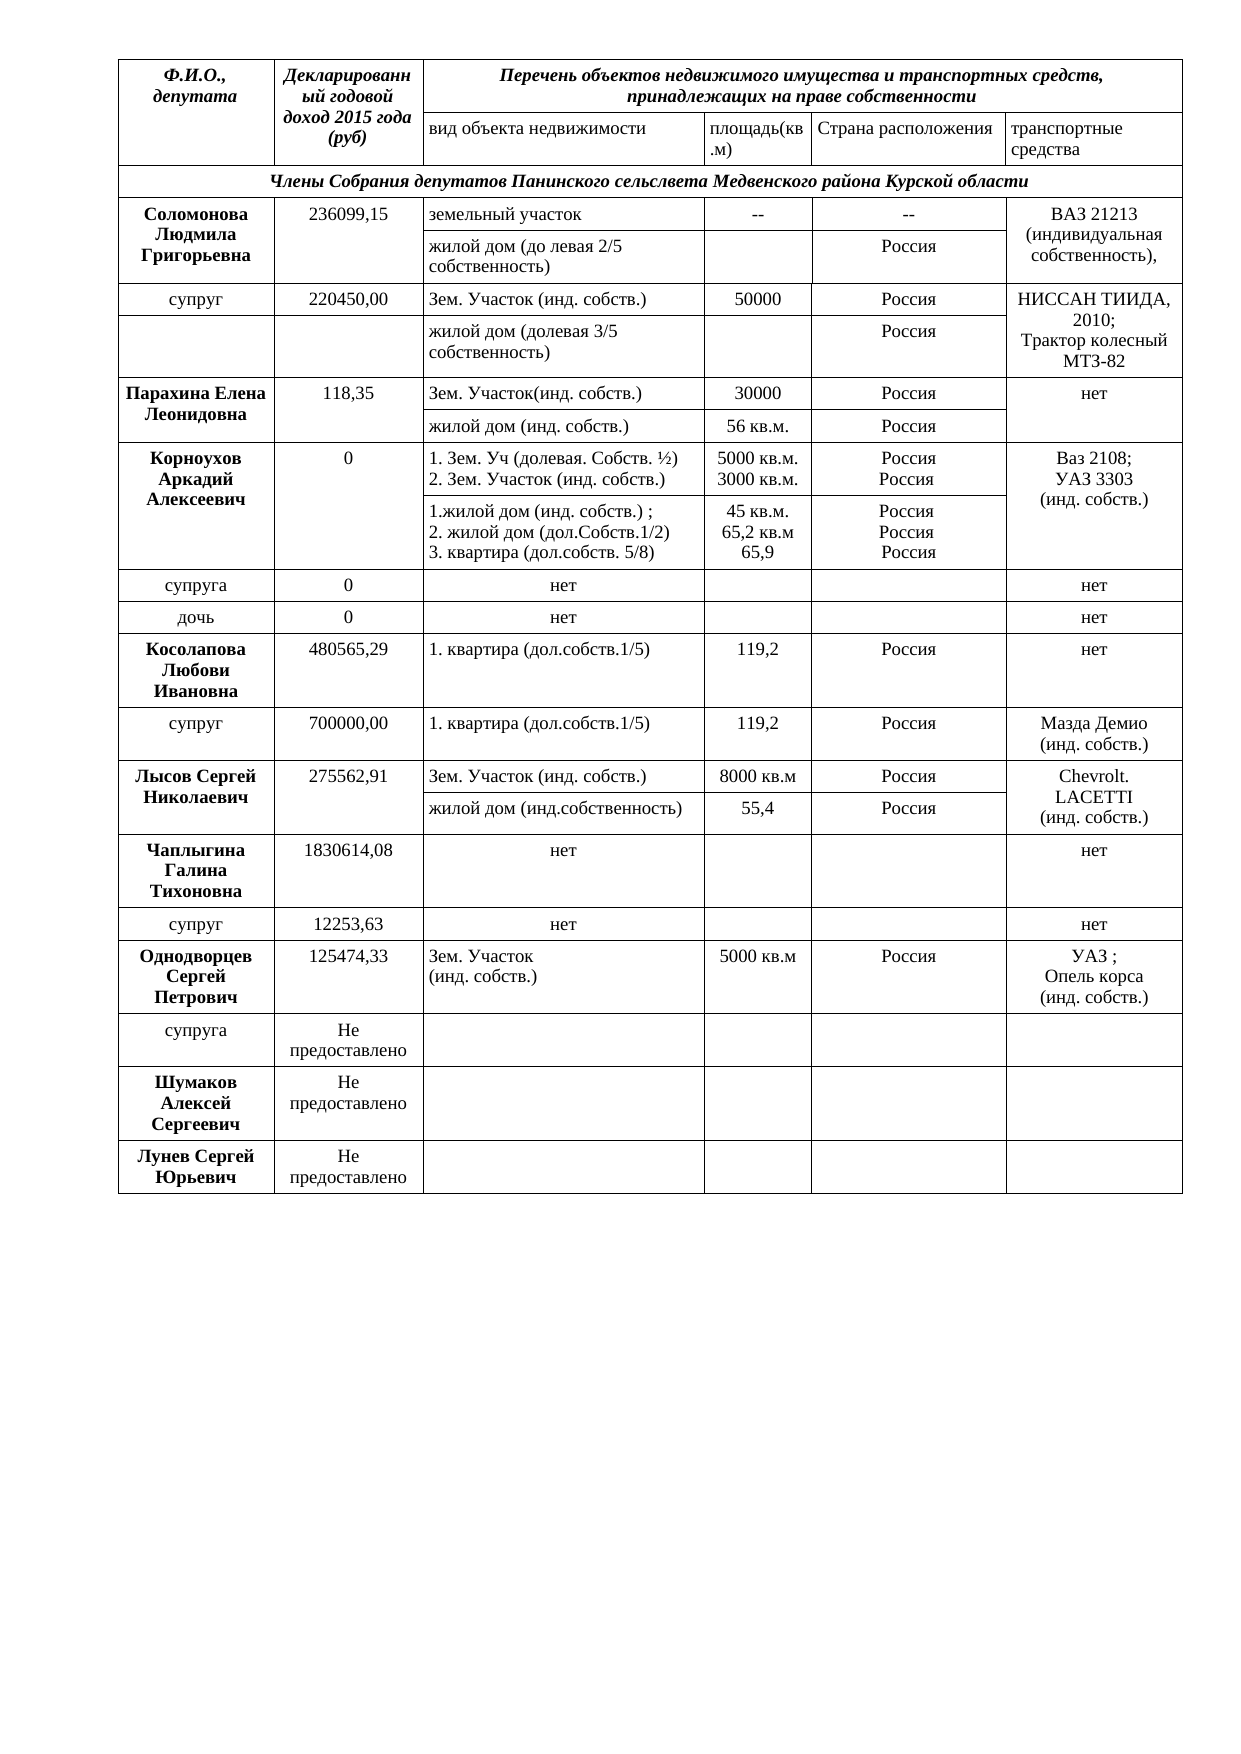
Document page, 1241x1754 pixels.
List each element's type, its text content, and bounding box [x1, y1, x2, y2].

table_header 8000 кв.м [705, 761, 811, 792]
table_cell [812, 570, 1006, 601]
table_cell 56 кв.м. [705, 410, 811, 442]
table_cell нет [1007, 908, 1182, 940]
table_header -- [813, 198, 1006, 230]
table_cell 1. квартира (дол.собств.1/5) [424, 634, 704, 707]
table_cell супруг [119, 708, 274, 760]
table_cell площадь(кв.м) [705, 113, 811, 165]
table_cell 700000,00 [275, 708, 423, 760]
table_cell Лысов Сергей Николаевич [119, 761, 274, 834]
table_cell Зем. Участок (инд. собств.) [424, 941, 704, 1013]
table_cell [119, 316, 274, 377]
table_header Зем. Участок(инд. собств.) [424, 378, 704, 409]
table_cell [705, 602, 811, 633]
table_header Россия [812, 378, 1006, 409]
table_cell нет [1007, 570, 1182, 601]
table_cell супруг [119, 908, 274, 940]
table_cell [1007, 1067, 1182, 1140]
table_cell Не предоставлено [275, 1067, 423, 1140]
table_cell Россия Россия Россия [812, 496, 1006, 569]
table_cell [1007, 1014, 1182, 1066]
table_cell Россия [812, 410, 1006, 442]
table_cell 1.жилой дом (инд. собств.) ; 2. жилой дом (дол.Собств.1/2) 3. квартира (дол.собств. 5/8) [424, 496, 704, 569]
table_cell УАЗ ; Опель корса (инд. собств.) [1007, 941, 1182, 1013]
table_header 1. Зем. Уч (долевая. Собств. ½) 2. Зем. Участок (инд. собств.) [424, 443, 704, 495]
table_cell нет [424, 602, 704, 633]
table_cell [812, 602, 1006, 633]
table_header 50000 [705, 284, 811, 315]
table_cell нет [1007, 602, 1182, 633]
table_cell нет [1007, 835, 1182, 907]
table_cell жилой дом (инд. собств.) [424, 410, 704, 442]
table_cell Корноухов Аркадий Алексеевич [119, 443, 274, 569]
table_cell Однодворцев Сергей Петрович [119, 941, 274, 1013]
table_header Ф.И.О., депутата [119, 60, 274, 165]
table_cell Ваз 2108; УАЗ 3303 (инд. собств.) [1007, 443, 1182, 569]
table_header 30000 [705, 378, 811, 409]
table_cell Россия [812, 793, 1006, 834]
table_cell [705, 1141, 811, 1193]
table_cell 118,35 [275, 378, 423, 442]
table_cell [424, 1067, 704, 1140]
table_cell [812, 835, 1006, 907]
table_cell транспортные средства [1006, 113, 1182, 165]
table_header Россия Россия [812, 443, 1006, 495]
table_cell 0 [275, 443, 423, 569]
table_header Россия [812, 284, 1006, 315]
table_cell [705, 316, 811, 377]
table_cell Россия [813, 231, 1006, 283]
table_cell ВАЗ 21213 (индивидуальная собственность), [1007, 198, 1182, 283]
table_cell Не предоставлено [275, 1014, 423, 1066]
table_header Зем. Участок (инд. собств.) [424, 284, 704, 315]
table_cell нет [424, 835, 704, 907]
table_cell вид объекта недвижимости [424, 113, 704, 165]
table_cell 480565,29 [275, 634, 423, 707]
table_cell 0 [275, 602, 423, 633]
table_header Декларированный годовой доход 2015 года (руб) [275, 60, 423, 165]
table_cell 1. квартира (дол.собств.1/5) [424, 708, 704, 760]
table_cell [812, 1067, 1006, 1140]
table_cell 125474,33 [275, 941, 423, 1013]
table_cell [812, 908, 1006, 940]
table_cell [705, 570, 811, 601]
table_cell [705, 835, 811, 907]
table_cell [275, 316, 423, 377]
table_header Россия [812, 761, 1006, 792]
table_cell жилой дом (инд.собственность) [424, 793, 704, 834]
table_cell 119,2 [705, 634, 811, 707]
table_cell Мазда Демио (инд. собств.) [1007, 708, 1182, 760]
table_cell жилой дом (долевая 3/5 собственность) [424, 316, 704, 377]
table_header супруг [119, 284, 274, 315]
table_cell Косолапова Любови Ивановна [119, 634, 274, 707]
table_cell [705, 231, 812, 283]
table_cell Россия [812, 941, 1006, 1013]
table_header земельный участок [424, 198, 704, 230]
table_cell Соломонова Людмила Григорьевна [119, 198, 274, 283]
table_cell [1007, 1141, 1182, 1193]
table_cell [812, 1014, 1006, 1066]
table_cell 236099,15 [275, 198, 423, 283]
table_cell [705, 908, 811, 940]
table_cell Члены Собрания депутатов Панинского сельслвета Медвенского района Курской области [119, 166, 1182, 197]
table_cell 275562,91 [275, 761, 423, 834]
table_cell 12253,63 [275, 908, 423, 940]
table_cell 1830614,08 [275, 835, 423, 907]
table_cell нет [1007, 378, 1182, 442]
table_cell супруга [119, 1014, 274, 1066]
table_cell 0 [275, 570, 423, 601]
table_cell 119,2 [705, 708, 811, 760]
table_cell Чаплыгина Галина Тихоновна [119, 835, 274, 907]
table_cell Россия [812, 634, 1006, 707]
table_cell [705, 1014, 811, 1066]
table_cell Россия [812, 316, 1006, 377]
table_cell Не предоставлено [275, 1141, 423, 1193]
table_cell Лунев Сергей Юрьевич [119, 1141, 274, 1193]
table_header 220450,00 [275, 284, 423, 315]
table_cell Россия [812, 708, 1006, 760]
table_cell Шумаков Алексей Сергеевич [119, 1067, 274, 1140]
table_cell 5000 кв.м [705, 941, 811, 1013]
table_cell нет [1007, 634, 1182, 707]
table_cell [705, 1067, 811, 1140]
table_cell [424, 1141, 704, 1193]
table_header Перечень объектов недвижимого имущества и транспортных средств, принадлежащих на праве собственности [424, 60, 1182, 112]
table_cell нет [424, 570, 704, 601]
table_cell супруга [119, 570, 274, 601]
table_cell [424, 1014, 704, 1066]
table_cell жилой дом (до левая 2/5 собственность) [424, 231, 704, 283]
table_cell 45 кв.м. 65,2 кв.м 65,9 [705, 496, 811, 569]
table_cell 55,4 [705, 793, 811, 834]
table_cell дочь [119, 602, 274, 633]
table_cell [812, 1141, 1006, 1193]
table_cell Парахина Елена Леонидовна [119, 378, 274, 442]
table_cell Страна расположения [812, 113, 1005, 165]
table_cell Chevrolt. LACETTI (инд. собств.) [1007, 761, 1182, 834]
table_header 5000 кв.м. 3000 кв.м. [705, 443, 811, 495]
table_cell нет [424, 908, 704, 940]
table_header Зем. Участок (инд. собств.) [424, 761, 704, 792]
table_header -- [705, 198, 812, 230]
table_cell НИССАН ТИИДА, 2010; Трактор колесный МТЗ-82 [1007, 284, 1182, 377]
